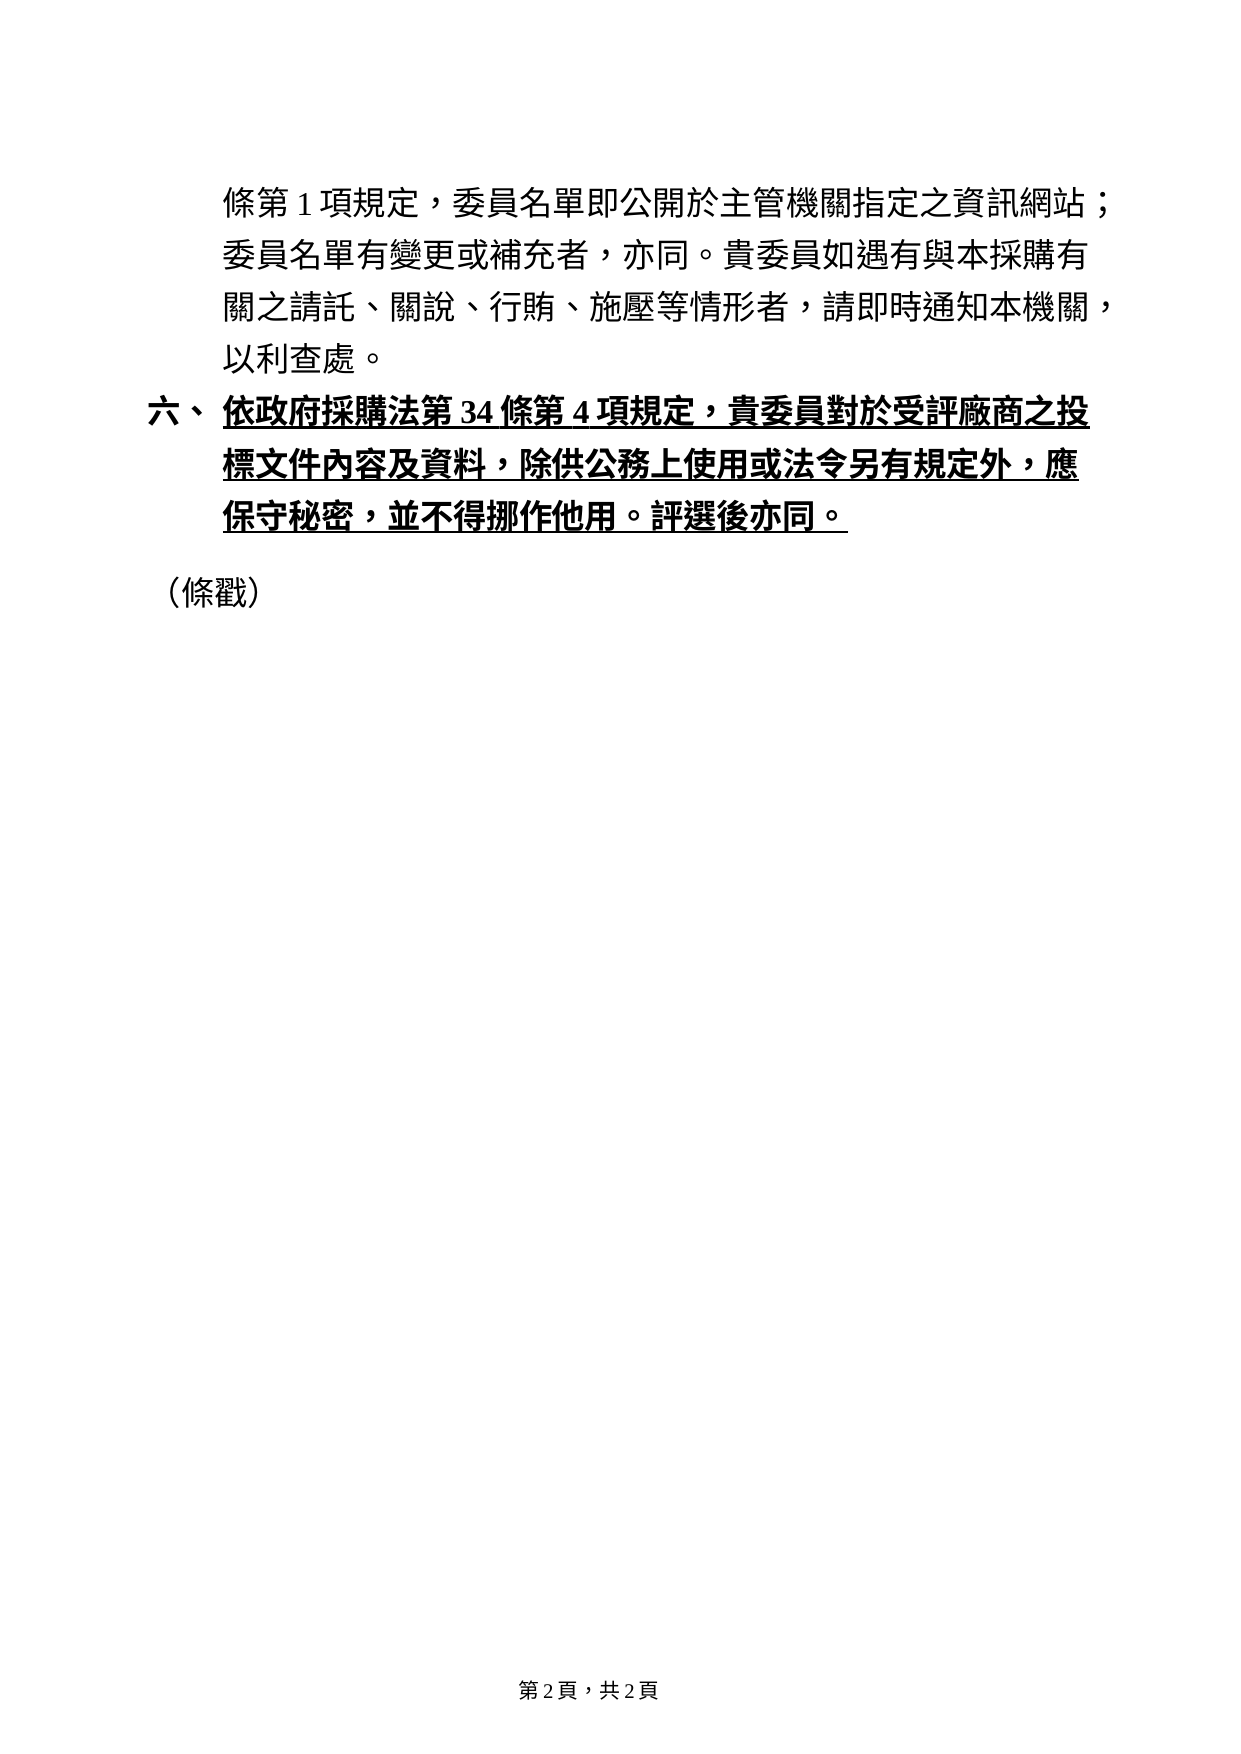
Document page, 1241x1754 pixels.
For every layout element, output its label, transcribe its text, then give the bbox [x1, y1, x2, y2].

list 依政府採購法第34條第4項規定，貴委員對於受評廠商之投標文件內容及資料，除供公務上使用或法令另有規定外，應保守秘密，並不得挪作他用。評選後亦同。 [148, 382, 1092, 538]
list 本評選委員會成立後，依「採購評選委員會組織準則」第6條第1項規定，委員名單即公開於主管機關指定之資訊網站；委員名單有變更或補充者，亦同。貴委員如遇有與本採購有關之請託、關說、行賄、施壓等情形者，請即時通知本機關，以利查處。 [148, 174, 1092, 382]
text （條戳） [148, 567, 1092, 615]
